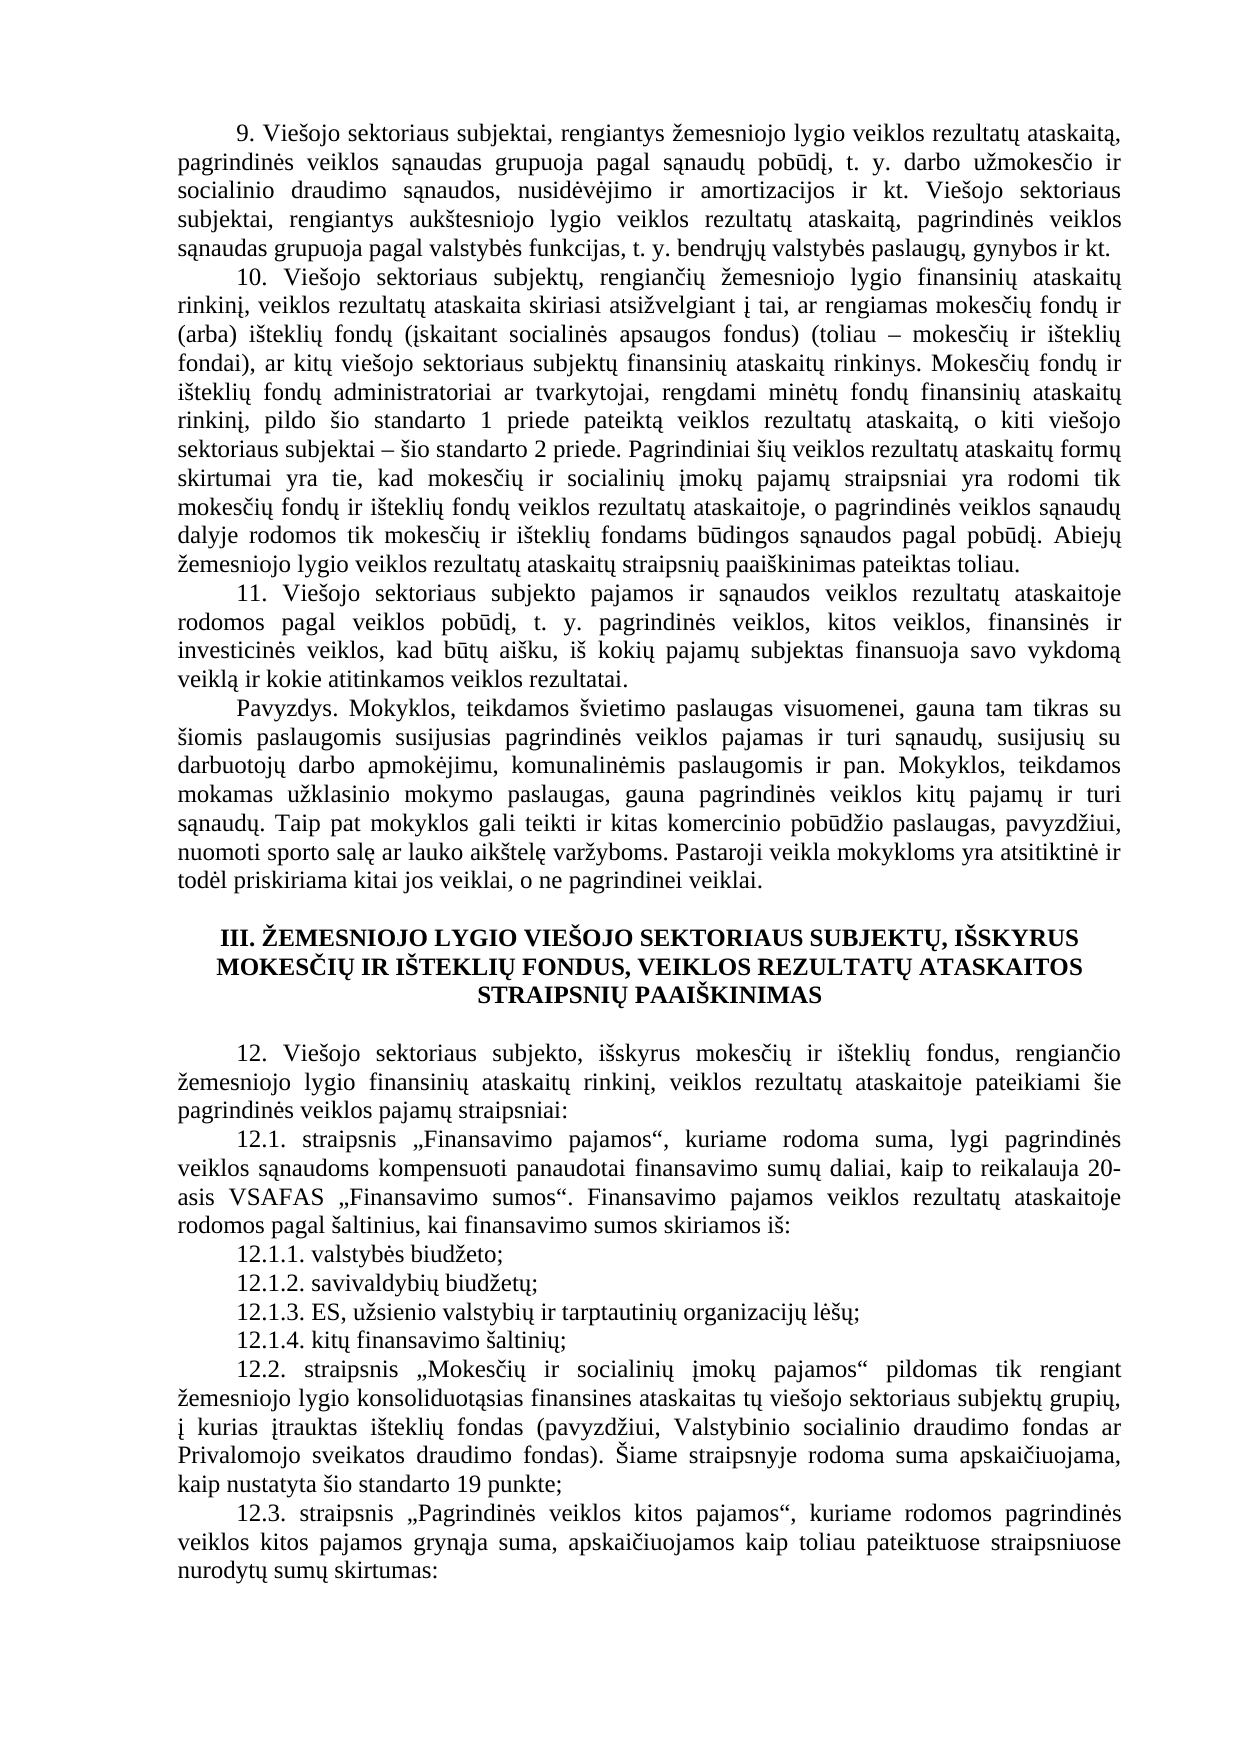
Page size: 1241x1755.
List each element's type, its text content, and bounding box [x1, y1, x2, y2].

text Pavyzdys. Mokyklos, teikdamos švietimo paslaugas visuomenei, gauna tam tikras su šiomis paslaugomis susijusias pagrindinės veiklos pajamas ir turi sąnaudų, susijusių su darbuotojų darbo apmokėjimu, komunalinėmis paslaugomis ir pan. Mokyklos, teikdamos mokamas užklasinio mokymo paslaugas, gauna pagrindinės veiklos kitų pajamų ir turi sąnaudų. Taip pat mokyklos gali teikti ir kitas komercinio pobūdžio paslaugas, pavyzdžiui, nuomoti sporto salę ar lauko aikštelę varžyboms. Pastaroji veikla mokykloms yra atsitiktinė ir todėl priskiriama kitai jos veiklai, o ne pagrindinei veiklai. [177, 693, 1122, 894]
text 12.3. straipsnis „Pagrindinės veiklos kitos pajamos“, kuriame rodomos pagrindinės veiklos kitos pajamos grynąja suma, apskaičiuojamos kaip toliau pateiktuose straipsniuose nurodytų sumų skirtumas: [177, 1498, 1122, 1584]
text 12.2. straipsnis „Mokesčių ir socialinių įmokų pajamos“ pildomas tik rengiant žemesniojo lygio konsoliduotąsias finansines ataskaitas tų viešojo sektoriaus subjektų grupių, į kurias įtrauktas išteklių fondas (pavyzdžiui, Valstybinio socialinio draudimo fondas ar Privalomojo sveikatos draudimo fondas). Šiame straipsnyje rodoma suma apskaičiuojama, kaip nustatyta šio standarto 19 punkte; [177, 1354, 1122, 1498]
text 12.1.1. valstybės biudžeto; [177, 1239, 1122, 1268]
text 12.1. straipsnis „Finansavimo pajamos“, kuriame rodoma suma, lygi pagrindinės veiklos sąnaudoms kompensuoti panaudotai finansavimo sumų daliai, kaip to reikalauja 20-asis VSAFAS „Finansavimo sumos“. Finansavimo pajamos veiklos rezultatų ataskaitoje rodomos pagal šaltinius, kai finansavimo sumos skiriamos iš: [177, 1124, 1122, 1239]
text 10. Viešojo sektoriaus subjektų, rengiančių žemesniojo lygio finansinių ataskaitų rinkinį, veiklos rezultatų ataskaita skiriasi atsižvelgiant į tai, ar rengiamas mokesčių fondų ir (arba) išteklių fondų (įskaitant socialinės apsaugos fondus) (toliau – mokesčių ir išteklių fondai), ar kitų viešojo sektoriaus subjektų finansinių ataskaitų rinkinys. Mokesčių fondų ir išteklių fondų administratoriai ar tvarkytojai, rengdami minėtų fondų finansinių ataskaitų rinkinį, pildo šio standarto 1 priede pateiktą veiklos rezultatų ataskaitą, o kiti viešojo sektoriaus subjektai – šio standarto 2 priede. Pagrindiniai šių veiklos rezultatų ataskaitų formų skirtumai yra tie, kad mokesčių ir socialinių įmokų pajamų straipsniai yra rodomi tik mokesčių fondų ir išteklių fondų veiklos rezultatų ataskaitoje, o pagrindinės veiklos sąnaudų dalyje rodomos tik mokesčių ir išteklių fondams būdingos sąnaudos pagal pobūdį. Abiejų žemesniojo lygio veiklos rezultatų ataskaitų straipsnių paaiškinimas pateiktas toliau. [177, 262, 1122, 578]
text 11. Viešojo sektoriaus subjekto pajamos ir sąnaudos veiklos rezultatų ataskaitoje rodomos pagal veiklos pobūdį, t. y. pagrindinės veiklos, kitos veiklos, finansinės ir investicinės veiklos, kad būtų aišku, iš kokių pajamų subjektas finansuoja savo vykdomą veiklą ir kokie atitinkamos veiklos rezultatai. [177, 578, 1122, 693]
text 12. Viešojo sektoriaus subjekto, išskyrus mokesčių ir išteklių fondus, rengiančio žemesniojo lygio finansinių ataskaitų rinkinį, veiklos rezultatų ataskaitoje pateikiami šie pagrindinės veiklos pajamų straipsniai: [177, 1038, 1122, 1124]
text 9. Viešojo sektoriaus subjektai, rengiantys žemesniojo lygio veiklos rezultatų ataskaitą, pagrindinės veiklos sąnaudas grupuoja pagal sąnaudų pobūdį, t. y. darbo užmokesčio ir socialinio draudimo sąnaudos, nusidėvėjimo ir amortizacijos ir kt. Viešojo sektoriaus subjektai, rengiantys aukštesniojo lygio veiklos rezultatų ataskaitą, pagrindinės veiklos sąnaudas grupuoja pagal valstybės funkcijas, t. y. bendrųjų valstybės paslaugų, gynybos ir kt. [177, 118, 1122, 262]
text III. ŽEMESNIOJO LYGIO VIEŠOJO SEKTORIAUS SUBJEKTŲ, IŠSKYRUS MOKESČIŲ IR IŠTEKLIŲ FONDUS, VEIKLOS REZULTATŲ ATASKAITOS STRAIPSNIŲ PAAIŠKINIMAS [177, 923, 1122, 1009]
text 12.1.2. savivaldybių biudžetų; [177, 1268, 1122, 1297]
text 12.1.4. kitų finansavimo šaltinių; [177, 1326, 1122, 1354]
text 12.1.3. ES, užsienio valstybių ir tarptautinių organizacijų lėšų; [177, 1297, 1122, 1326]
